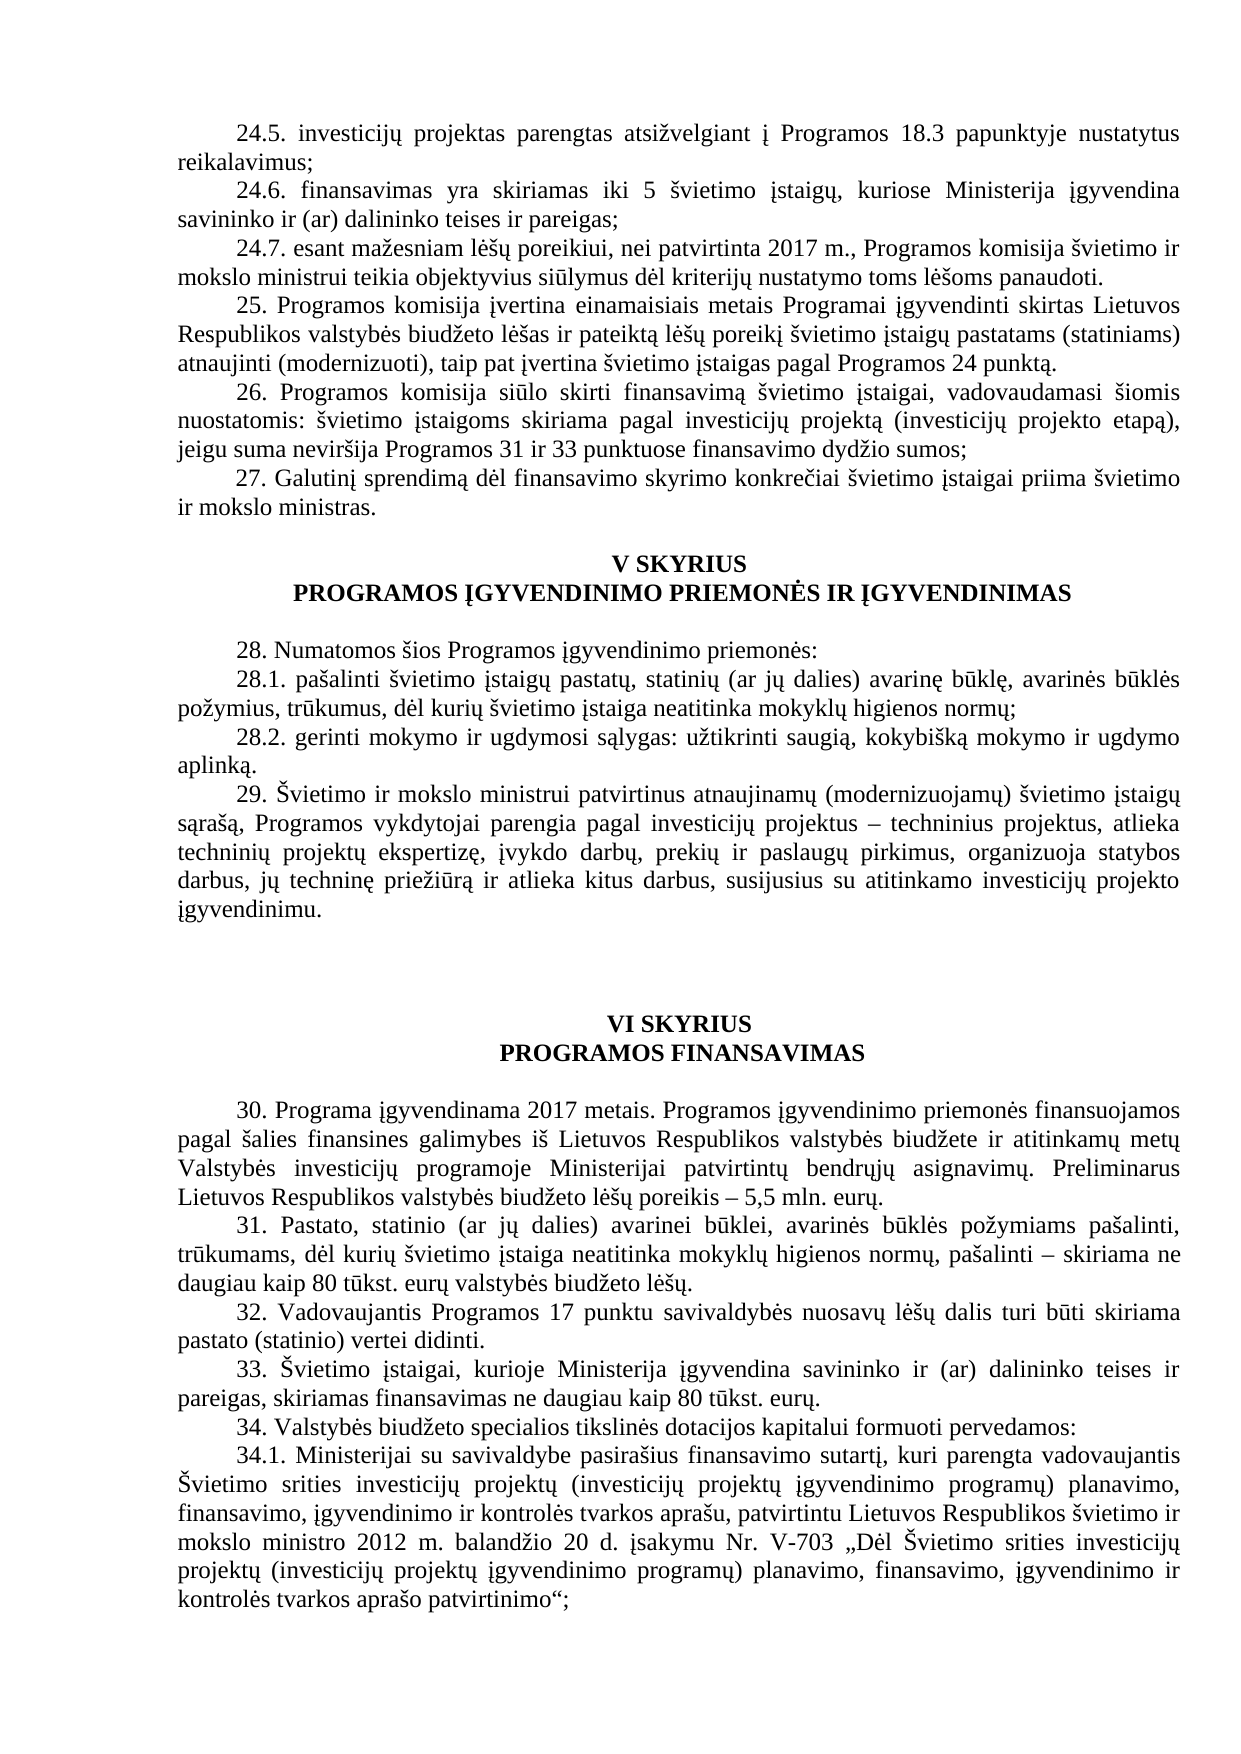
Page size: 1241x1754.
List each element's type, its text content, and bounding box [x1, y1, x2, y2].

text 24.7. esant mažesniam lėšų poreikiui, nei patvirtinta 2017 m., Programos komisija švietimo ir mokslo ministrui teikia objektyvius siūlymus dėl kriterijų nustatymo toms lėšoms panaudoti. [177, 233, 1181, 291]
text 28. Numatomos šios Programos įgyvendinimo priemonės: [177, 636, 1181, 664]
text PROGRAMOS ĮGYVENDINIMO PRIEMONĖS IR ĮGYVENDINIMAS [177, 578, 1181, 607]
text 28.2. gerinti mokymo ir ugdymosi sąlygas: užtikrinti saugią, kokybišką mokymo ir ugdymo aplinką. [177, 722, 1181, 779]
text PROGRAMOS FINANSAVIMAS [177, 1038, 1181, 1067]
text 34. Valstybės biudžeto specialios tikslinės dotacijos kapitalui formuoti pervedamos: [177, 1412, 1181, 1441]
text 24.6. finansavimas yra skiriamas iki 5 švietimo įstaigų, kuriose Ministerija įgyvendina savininko ir (ar) dalininko teises ir pareigas; [177, 176, 1181, 233]
text 27. Galutinį sprendimą dėl finansavimo skyrimo konkrečiai švietimo įstaigai priima švietimo ir mokslo ministras. [177, 463, 1181, 521]
text 25. Programos komisija įvertina einamaisiais metais Programai įgyvendinti skirtas Lietuvos Respublikos valstybės biudžeto lėšas ir pateiktą lėšų poreikį švietimo įstaigų pastatams (statiniams) atnaujinti (modernizuoti), taip pat įvertina švietimo įstaigas pagal Programos 24 punktą. [177, 291, 1181, 377]
text 31. Pastato, statinio (ar jų dalies) avarinei būklei, avarinės būklės požymiams pašalinti, trūkumams, dėl kurių švietimo įstaiga neatitinka mokyklų higienos normų, pašalinti – skiriama ne daugiau kaip 80 tūkst. eurų valstybės biudžeto lėšų. [177, 1211, 1181, 1297]
text 28.1. pašalinti švietimo įstaigų pastatų, statinių (ar jų dalies) avarinę būklę, avarinės būklės požymius, trūkumus, dėl kurių švietimo įstaiga neatitinka mokyklų higienos normų; [177, 664, 1181, 722]
text VI SKYRIUS [177, 1009, 1181, 1038]
text 33. Švietimo įstaigai, kurioje Ministerija įgyvendina savininko ir (ar) dalininko teises ir pareigas, skiriamas finansavimas ne daugiau kaip 80 tūkst. eurų. [177, 1354, 1181, 1412]
text V SKYRIUS [177, 549, 1181, 578]
text 32. Vadovaujantis Programos 17 punktu savivaldybės nuosavų lėšų dalis turi būti skiriama pastato (statinio) vertei didinti. [177, 1297, 1181, 1354]
text 30. Programa įgyvendinama 2017 metais. Programos įgyvendinimo priemonės finansuojamos pagal šalies finansines galimybes iš Lietuvos Respublikos valstybės biudžete ir atitinkamų metų Valstybės investicijų programoje Ministerijai patvirtintų bendrųjų asignavimų. Preliminarus Lietuvos Respublikos valstybės biudžeto lėšų poreikis – 5,5 mln. eurų. [177, 1096, 1181, 1211]
text 24.5. investicijų projektas parengtas atsižvelgiant į Programos 18.3 papunktyje nustatytus reikalavimus; [177, 118, 1181, 176]
text 26. Programos komisija siūlo skirti finansavimą švietimo įstaigai, vadovaudamasi šiomis nuostatomis: švietimo įstaigoms skiriama pagal investicijų projektą (investicijų projekto etapą), jeigu suma neviršija Programos 31 ir 33 punktuose finansavimo dydžio sumos; [177, 377, 1181, 463]
text 29. Švietimo ir mokslo ministrui patvirtinus atnaujinamų (modernizuojamų) švietimo įstaigų sąrašą, Programos vykdytojai parengia pagal investicijų projektus – techninius projektus, atlieka techninių projektų ekspertizę, įvykdo darbų, prekių ir paslaugų pirkimus, organizuoja statybos darbus, jų techninę priežiūrą ir atlieka kitus darbus, susijusius su atitinkamo investicijų projekto įgyvendinimu. [177, 779, 1181, 923]
text 34.1. Ministerijai su savivaldybe pasirašius finansavimo sutartį, kuri parengta vadovaujantis Švietimo srities investicijų projektų (investicijų projektų įgyvendinimo programų) planavimo, finansavimo, įgyvendinimo ir kontrolės tvarkos aprašu, patvirtintu Lietuvos Respublikos švietimo ir mokslo ministro 2012 m. balandžio 20 d. įsakymu Nr. V-703 „Dėl Švietimo srities investicijų projektų (investicijų projektų įgyvendinimo programų) planavimo, finansavimo, įgyvendinimo ir kontrolės tvarkos aprašo patvirtinimo“; [177, 1441, 1181, 1613]
